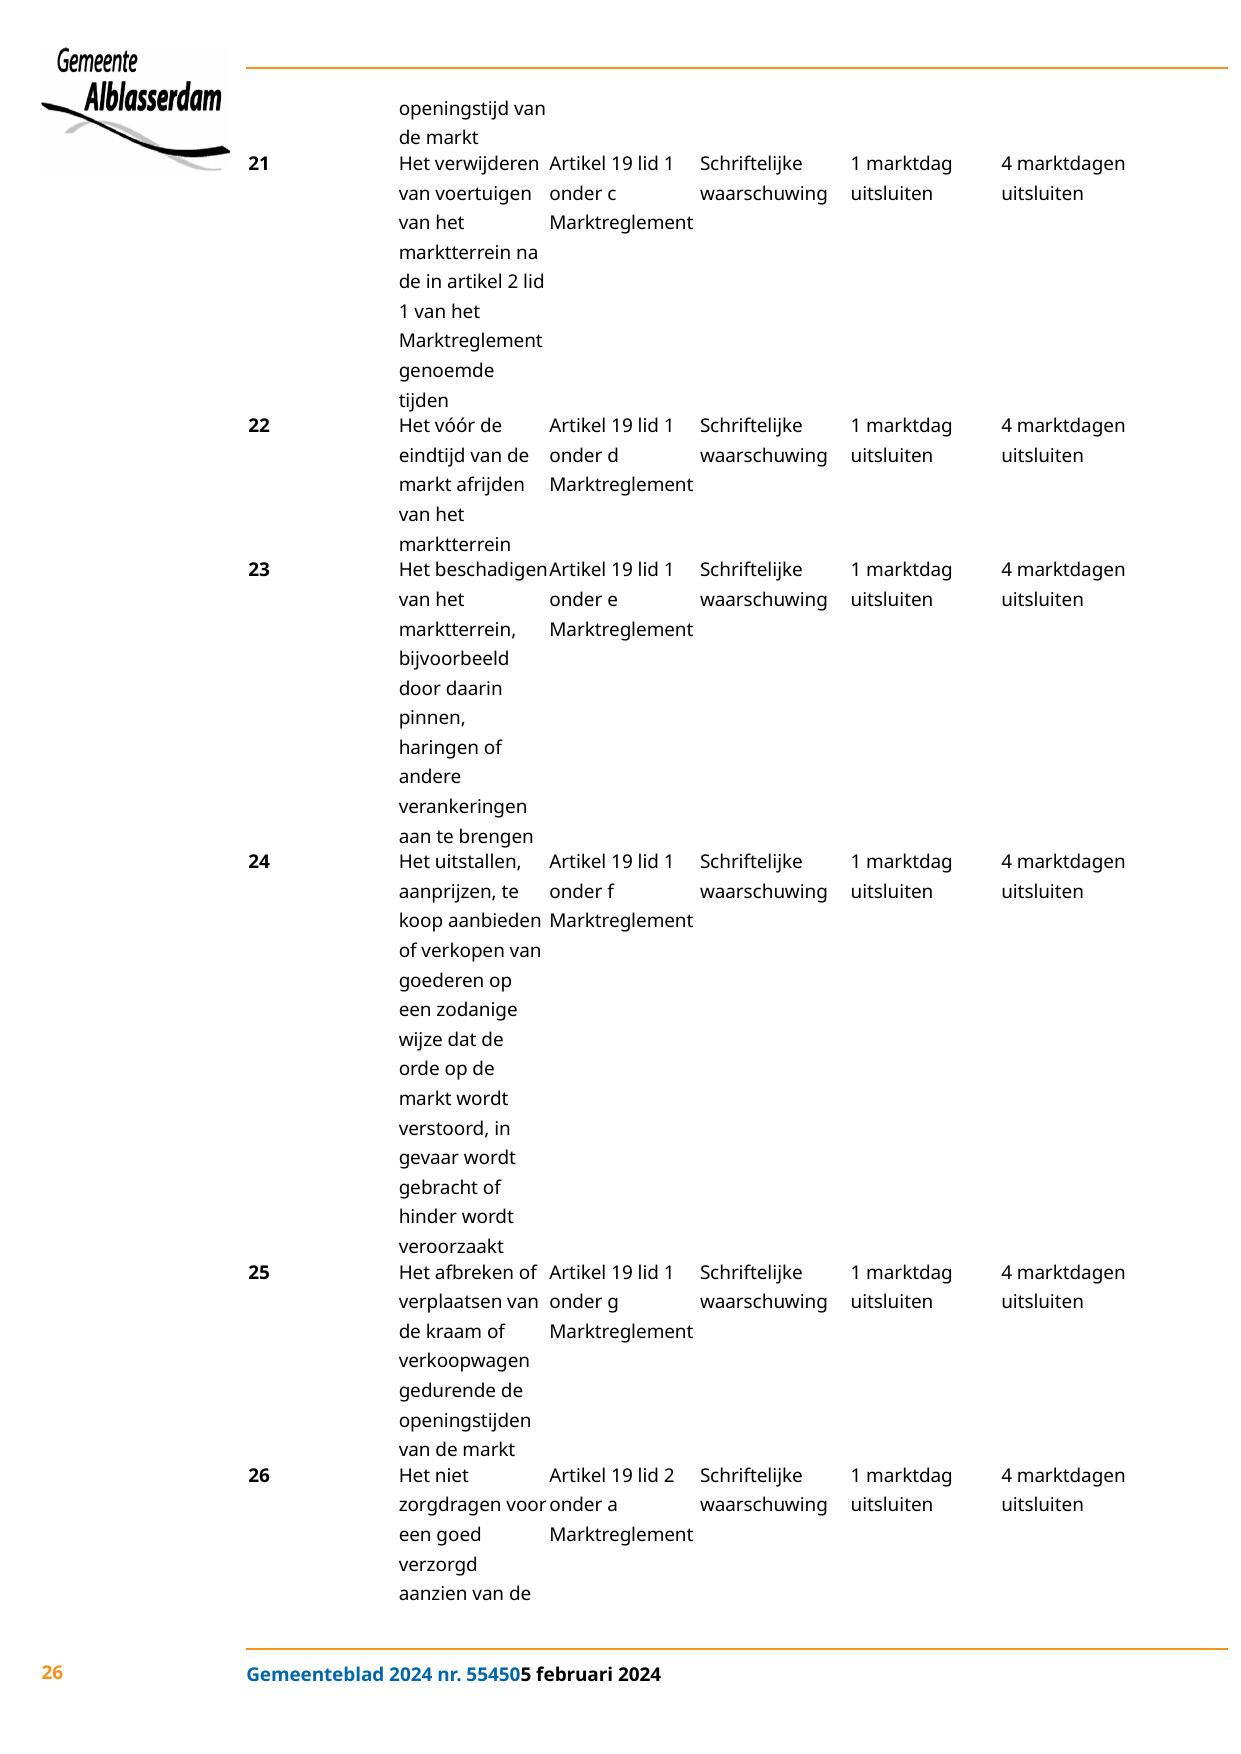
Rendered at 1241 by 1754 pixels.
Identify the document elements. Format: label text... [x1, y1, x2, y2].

table_cell Het niet zorgdragen voor een goed verzorgd aanzien van de [399, 1462, 549, 1606]
table_cell 1 marktdag uitsluiten [850, 413, 1001, 557]
table_cell 4 marktdagen uitsluiten [1001, 150, 1152, 412]
table_cell Het uitstallen, aanprijzen, te koop aanbieden of verkopen van goederen op een zodanige wijze dat de orde op de markt wordt verstoord, in gevaar wordt gebracht of hinder wordt veroorzaakt [399, 849, 549, 1259]
table_cell 4 marktdagen uitsluiten [1001, 849, 1152, 1259]
table_cell 23 [248, 557, 398, 848]
table_cell 1 marktdag uitsluiten [850, 150, 1001, 412]
table_cell 1 marktdag uitsluiten [850, 1259, 1001, 1462]
table_header [850, 95, 1001, 150]
table_cell Schriftelijke waarschuwing [700, 849, 850, 1259]
table_cell Het verwijderen van voertuigen van het marktterrein na de in artikel 2 lid 1 van het Marktreglement genoemde tijden [399, 150, 549, 412]
table_cell Schriftelijke waarschuwing [700, 413, 850, 557]
table_cell Artikel 19 lid 1 onder d Marktreglement [549, 413, 700, 557]
table_cell Het afbreken of verplaatsen van de kraam of verkoopwagen gedurende de openingstijden van de markt [399, 1259, 549, 1462]
table_cell 26 [248, 1462, 398, 1606]
table_header [700, 95, 850, 150]
table_cell Artikel 19 lid 1 onder g Marktreglement [549, 1259, 700, 1462]
table_header [248, 95, 398, 150]
table_header [549, 95, 700, 150]
table_cell Artikel 19 lid 1 onder f Marktreglement [549, 849, 700, 1259]
table_cell 21 [248, 150, 398, 412]
table_cell Schriftelijke waarschuwing [700, 1259, 850, 1462]
table_header [1001, 95, 1152, 150]
table_cell 1 marktdag uitsluiten [850, 1462, 1001, 1606]
table_header openingstijd van de markt [399, 95, 549, 150]
table_cell 25 [248, 1259, 398, 1462]
table_cell 1 marktdag uitsluiten [850, 557, 1001, 848]
table_cell Artikel 19 lid 1 onder e Marktreglement [549, 557, 700, 848]
table_cell 4 marktdagen uitsluiten [1001, 413, 1152, 557]
table_cell Het beschadigen van het marktterrein, bijvoorbeeld door daarin pinnen, haringen of andere verankeringen aan te brengen [399, 557, 549, 848]
picture [41, 47, 231, 172]
table_cell Het vóór de eindtijd van de markt afrijden van het marktterrein [399, 413, 549, 557]
table_cell Artikel 19 lid 1 onder c Marktreglement [549, 150, 700, 412]
table_cell 24 [248, 849, 398, 1259]
table_cell 4 marktdagen uitsluiten [1001, 1462, 1152, 1606]
table_cell 22 [248, 413, 398, 557]
table_cell Artikel 19 lid 2 onder a Marktreglement [549, 1462, 700, 1606]
table_cell Schriftelijke waarschuwing [700, 1462, 850, 1606]
table_cell 4 marktdagen uitsluiten [1001, 1259, 1152, 1462]
table_cell 1 marktdag uitsluiten [850, 849, 1001, 1259]
table_cell Schriftelijke waarschuwing [700, 557, 850, 848]
table_cell 4 marktdagen uitsluiten [1001, 557, 1152, 848]
table_cell Schriftelijke waarschuwing [700, 150, 850, 412]
